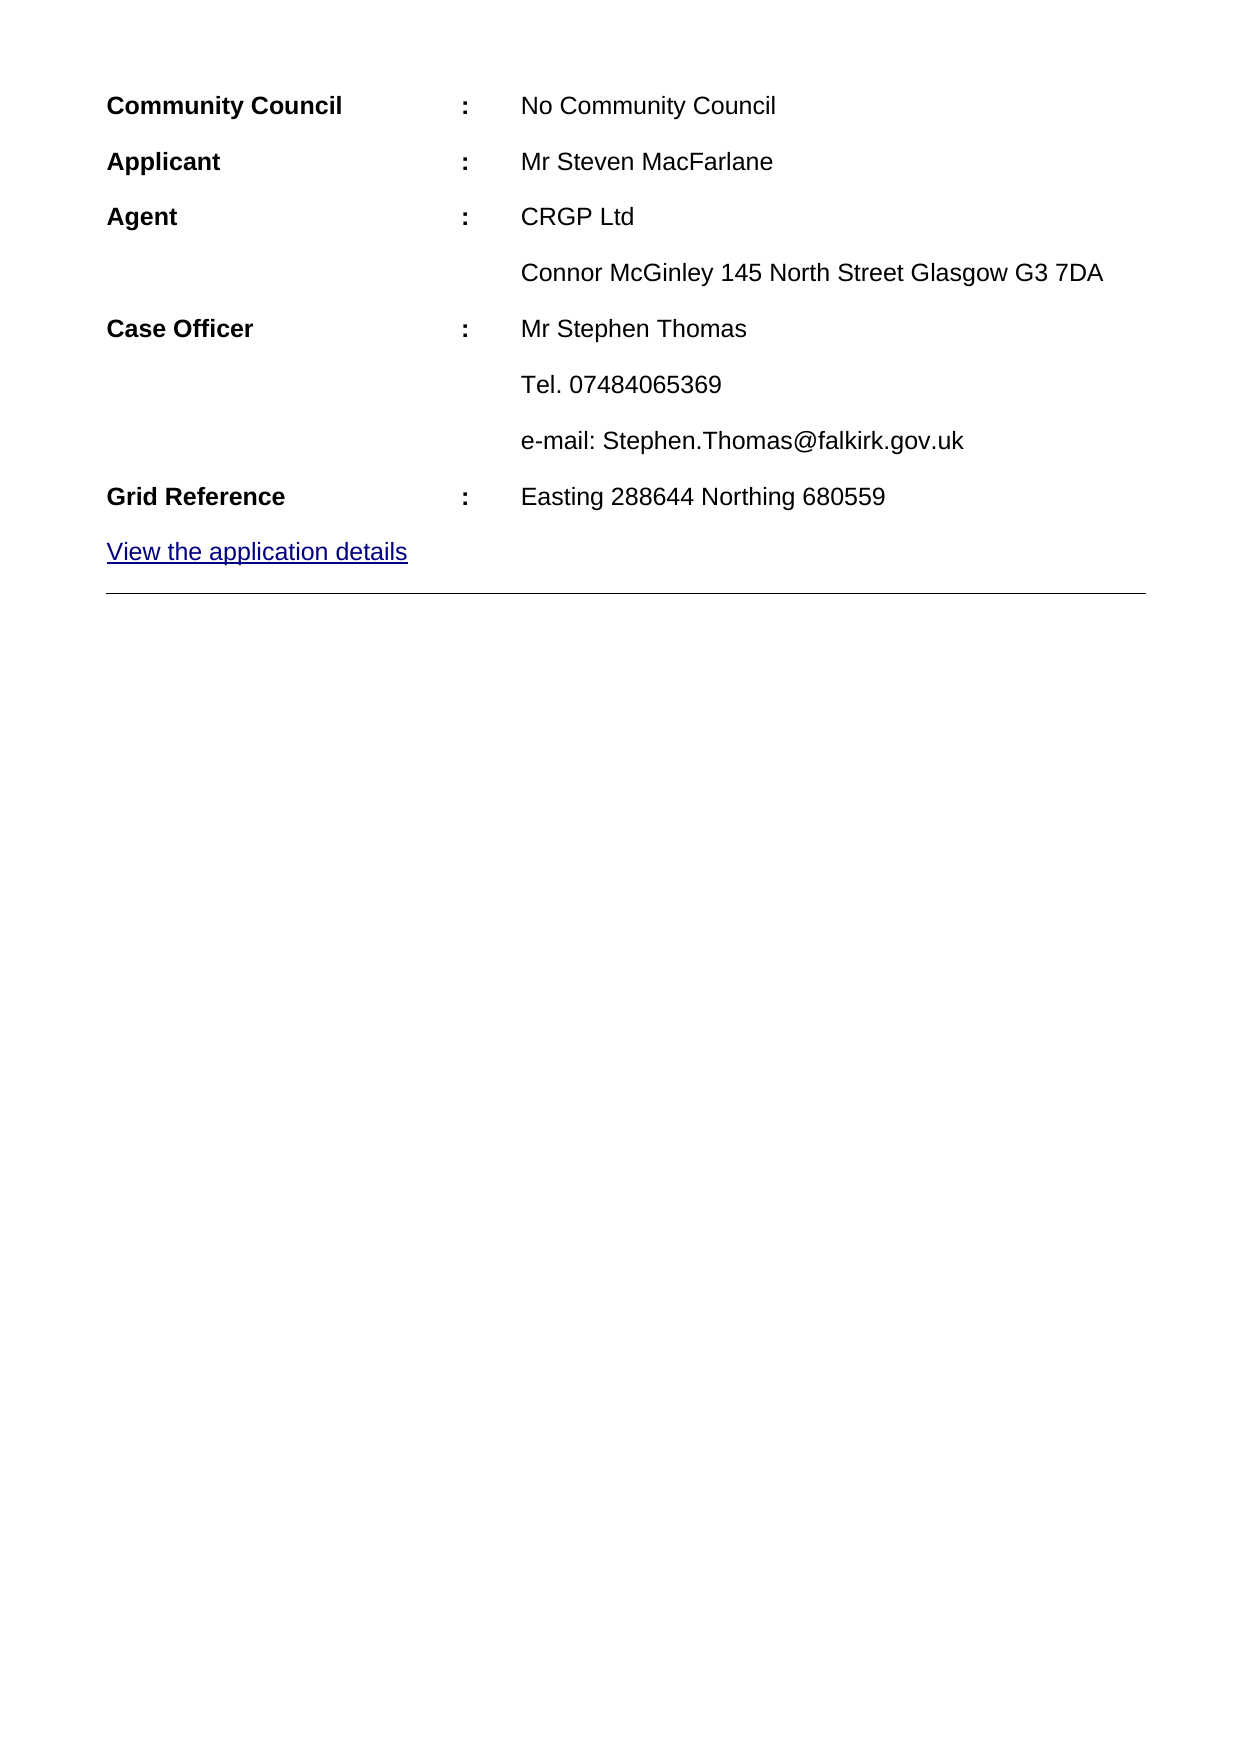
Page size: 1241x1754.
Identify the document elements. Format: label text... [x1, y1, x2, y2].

text Grid Reference : Easting 288644 Northing 680559 [106, 481, 1146, 510]
text Applicant : Mr Steven MacFarlane [106, 146, 1146, 175]
text Case Officer : Mr Stephen Thomas [106, 314, 1146, 343]
text View the application details [106, 537, 1146, 566]
text Community Council : No Community Council [106, 91, 1146, 119]
text e-mail: Stephen.Thomas@falkirk.gov.uk [106, 426, 1146, 454]
text Agent : CRGP Ltd [106, 202, 1146, 231]
text Tel. 07484065369 [106, 370, 1146, 398]
text Connor McGinley 145 North Street Glasgow G3 7DA [106, 258, 1146, 287]
